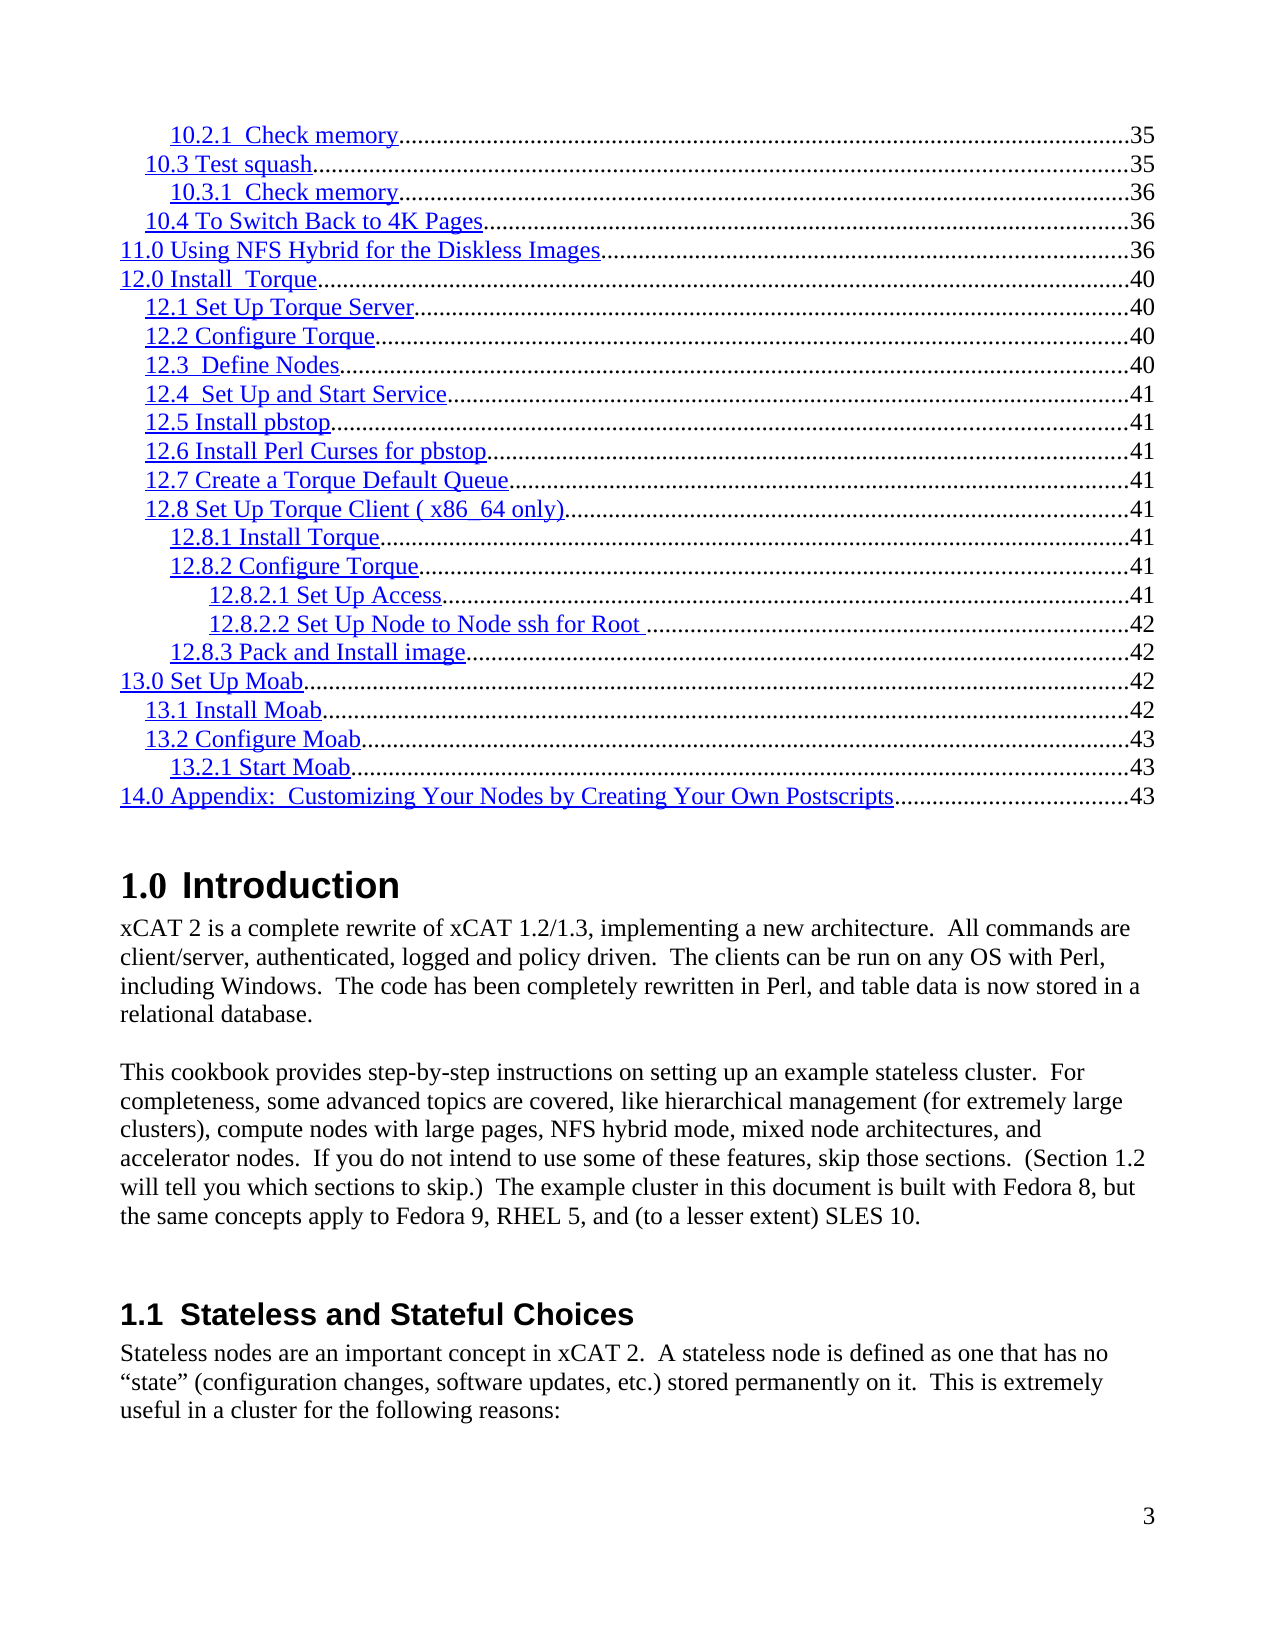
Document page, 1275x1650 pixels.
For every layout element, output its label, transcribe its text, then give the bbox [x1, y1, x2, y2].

text 12.4 Set Up and Start Service 41 [145, 379, 1155, 407]
text 10.3 Test squash 35 [145, 149, 1155, 177]
text 12.5 Install pbstop 41 [145, 407, 1155, 436]
text 12.7 Create a Torque Default Queue 41 [145, 465, 1155, 494]
text 12.8.3 Pack and Install image 42 [170, 637, 1155, 666]
text 11.0 Using NFS Hybrid for the Diskless Images 36 [120, 235, 1155, 264]
text xCAT 2 is a complete rewrite of xCAT 1.2/1.3, implementing a new architecture. All commands are client/server, authenticated, logged and policy driven. The clients can be run on any OS with Perl, including Windows. The code has been completely rewritten in Perl, and table data is now stored in a relational database. [120, 913, 1155, 1028]
text 10.3.1 Check memory 36 [170, 177, 1155, 206]
text 13.2 Configure Moab 43 [145, 724, 1155, 752]
subtitle Introduction [120, 864, 1155, 907]
subtitle Stateless and Stateful Choices [120, 1296, 1155, 1332]
text This cookbook provides step-by-step instructions on setting up an example stateless cluster. For completeness, some advanced topics are covered, like hierarchical management (for extremely large clusters), compute nodes with large pages, NFS hybrid mode, mixed node architectures, and accelerator nodes. If you do not intend to use some of these features, skip those sections. (Section 1.2 will tell you which sections to skip.) The example cluster in this document is built with Fedora 8, but the same concepts apply to Fedora 9, RHEL 5, and (to a lesser extent) SLES 10. [120, 1057, 1155, 1229]
text 13.2.1 Start Moab 43 [170, 752, 1155, 781]
text 12.8.2.2 Set Up Node to Node ssh for Root 42 [208, 609, 1155, 637]
text 12.8.2.1 Set Up Access 41 [208, 580, 1155, 609]
text 14.0 Appendix: Customizing Your Nodes by Creating Your Own Postscripts 43 [120, 781, 1155, 810]
text 12.3 Define Nodes 40 [145, 350, 1155, 379]
text 12.8 Set Up Torque Client ( x86_64 only) 41 [145, 494, 1155, 522]
text 12.8.2 Configure Torque 41 [170, 551, 1155, 580]
text 12.2 Configure Torque 40 [145, 321, 1155, 350]
text 10.2.1 Check memory 35 [170, 120, 1155, 149]
text 13.1 Install Moab 42 [145, 695, 1155, 724]
text 12.6 Install Perl Curses for pbstop 41 [145, 436, 1155, 465]
text 12.1 Set Up Torque Server 40 [145, 292, 1155, 321]
text 12.0 Install Torque 40 [120, 264, 1155, 292]
text Stateless nodes are an important concept in xCAT 2. A stateless node is defined as one that has no “state” (configuration changes, software updates, etc.) stored permanently on it. This is extremely useful in a cluster for the following reasons: [120, 1338, 1155, 1424]
text 13.0 Set Up Moab 42 [120, 666, 1155, 695]
text 12.8.1 Install Torque 41 [170, 522, 1155, 551]
text 10.4 To Switch Back to 4K Pages 36 [145, 206, 1155, 235]
